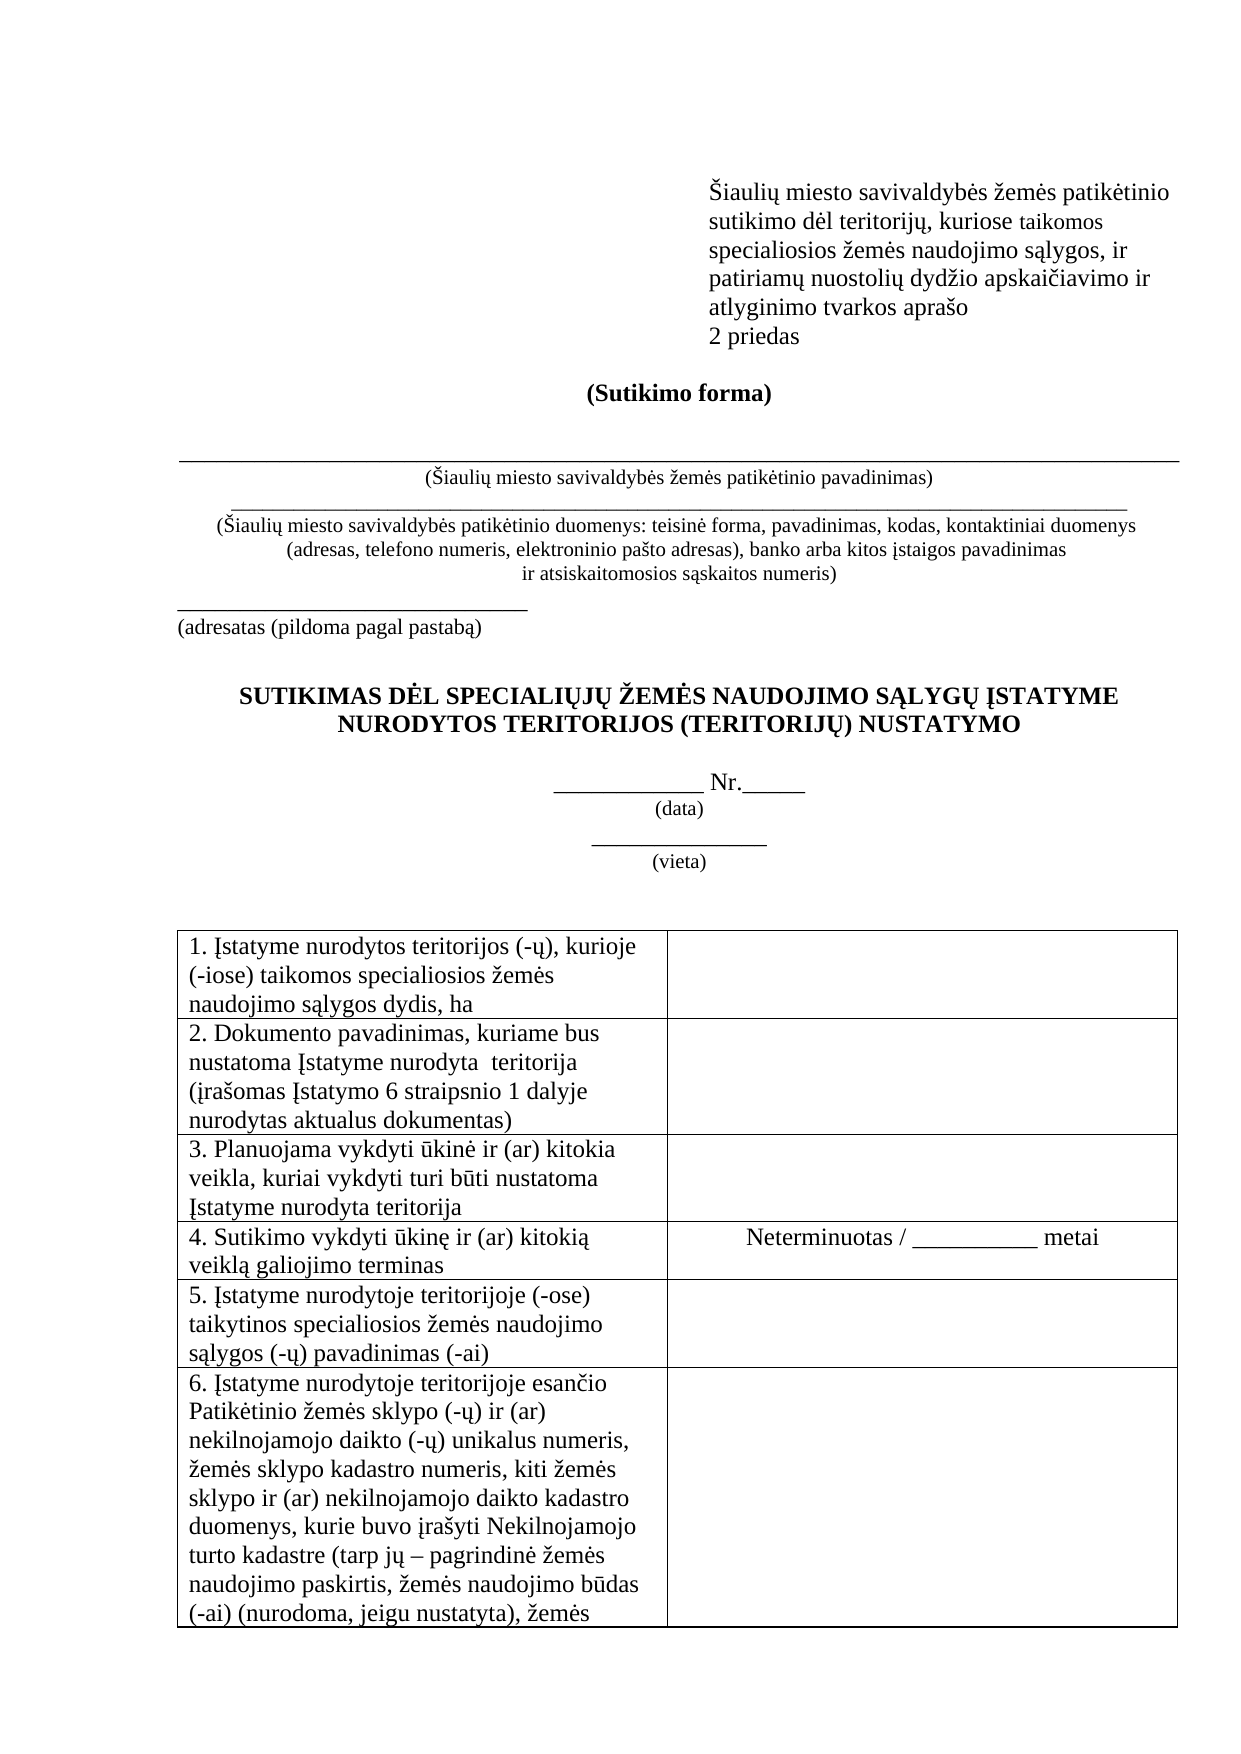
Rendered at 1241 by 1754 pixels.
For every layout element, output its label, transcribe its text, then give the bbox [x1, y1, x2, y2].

text ______________ [177, 820, 1181, 849]
text SUTIKIMAS DĖL SPECIALIŲJŲ ŽEMĖS NAUDOJIMO SĄLYGŲ ĮSTATYME NURODYTOS TERITORIJOS (TERITORIJŲ) NUSTATYMO [177, 681, 1181, 738]
text (Šiaulių miesto savivaldybės patikėtinio duomenys: teisinė forma, pavadinimas, kodas, kontaktiniai duomenys [177, 513, 1181, 537]
text (adresas, telefono numeris, elektroninio pašto adresas), banko arba kitos įstaigos pavadinimas [177, 537, 1181, 561]
text ________________________________________________________________________________ [177, 436, 1181, 465]
table_cell 5. Įstatyme nurodytoje teritorijoje (-ose) taikytinos specialiosios žemės naudojimo sąlygos (-ų) pavadinimas (-ai) [178, 1280, 667, 1367]
table_cell [668, 1280, 1177, 1367]
text (Šiaulių miesto savivaldybės žemės patikėtinio pavadinimas) [177, 465, 1181, 489]
text ____________________________ [177, 585, 1181, 614]
text Šiaulių miesto savivaldybės žemės patikėtinio [177, 177, 1181, 206]
text (vieta) [177, 849, 1181, 873]
table_cell Neterminuotas / __________ metai [668, 1222, 1177, 1279]
table_cell 6. Įstatyme nurodytoje teritorijoje esančio Patikėtinio žemės sklypo (-ų) ir (ar) nekilnojamojo daikto (-ų) unikalus numeris, žemės sklypo kadastro numeris, kiti žemės sklypo ir (ar) nekilnojamojo daikto kadastro duomenys, kurie buvo įrašyti Nekilnojamojo turto kadastre (tarp jų – pagrindinė žemės naudojimo paskirtis, žemės naudojimo būdas (-ai) (nurodoma, jeigu nustatyta), žemės [178, 1368, 667, 1626]
text (Sutikimo forma) [177, 378, 1181, 407]
text ______________________________________________________________________________________ [177, 489, 1181, 513]
table_header 1. Įstatyme nurodytos teritorijos (-ų), kurioje (-iose) taikomos specialiosios žemės naudojimo sąlygos dydis, ha [178, 931, 667, 1017]
text sutikimo dėl teritorijų, kuriose taikomos [177, 206, 1181, 235]
text 2 priedas [177, 321, 1181, 350]
table_cell [668, 1135, 1177, 1221]
table_cell 4. Sutikimo vykdyti ūkinę ir (ar) kitokią veiklą galiojimo terminas [178, 1222, 667, 1279]
table_cell [668, 1019, 1177, 1133]
text ____________ Nr._____ [177, 767, 1181, 796]
text specialiosios žemės naudojimo sąlygos, ir [177, 235, 1181, 263]
text atlyginimo tvarkos aprašo [177, 292, 1181, 321]
table_cell [668, 1368, 1177, 1626]
table_header [668, 931, 1177, 1017]
text (adresatas (pildoma pagal pastabą) [177, 614, 1181, 652]
text patiriamų nuostolių dydžio apskaičiavimo ir [177, 263, 1181, 292]
table_cell 2. Dokumento pavadinimas, kuriame bus nustatoma Įstatyme nurodyta teritorija (įrašomas Įstatymo 6 straipsnio 1 dalyje nurodytas aktualus dokumentas) [178, 1019, 667, 1133]
text ir atsiskaitomosios sąskaitos numeris) [177, 561, 1181, 585]
table_cell 3. Planuojama vykdyti ūkinė ir (ar) kitokia veikla, kuriai vykdyti turi būti nustatoma Įstatyme nurodyta teritorija [178, 1135, 667, 1221]
text (data) [177, 796, 1181, 820]
